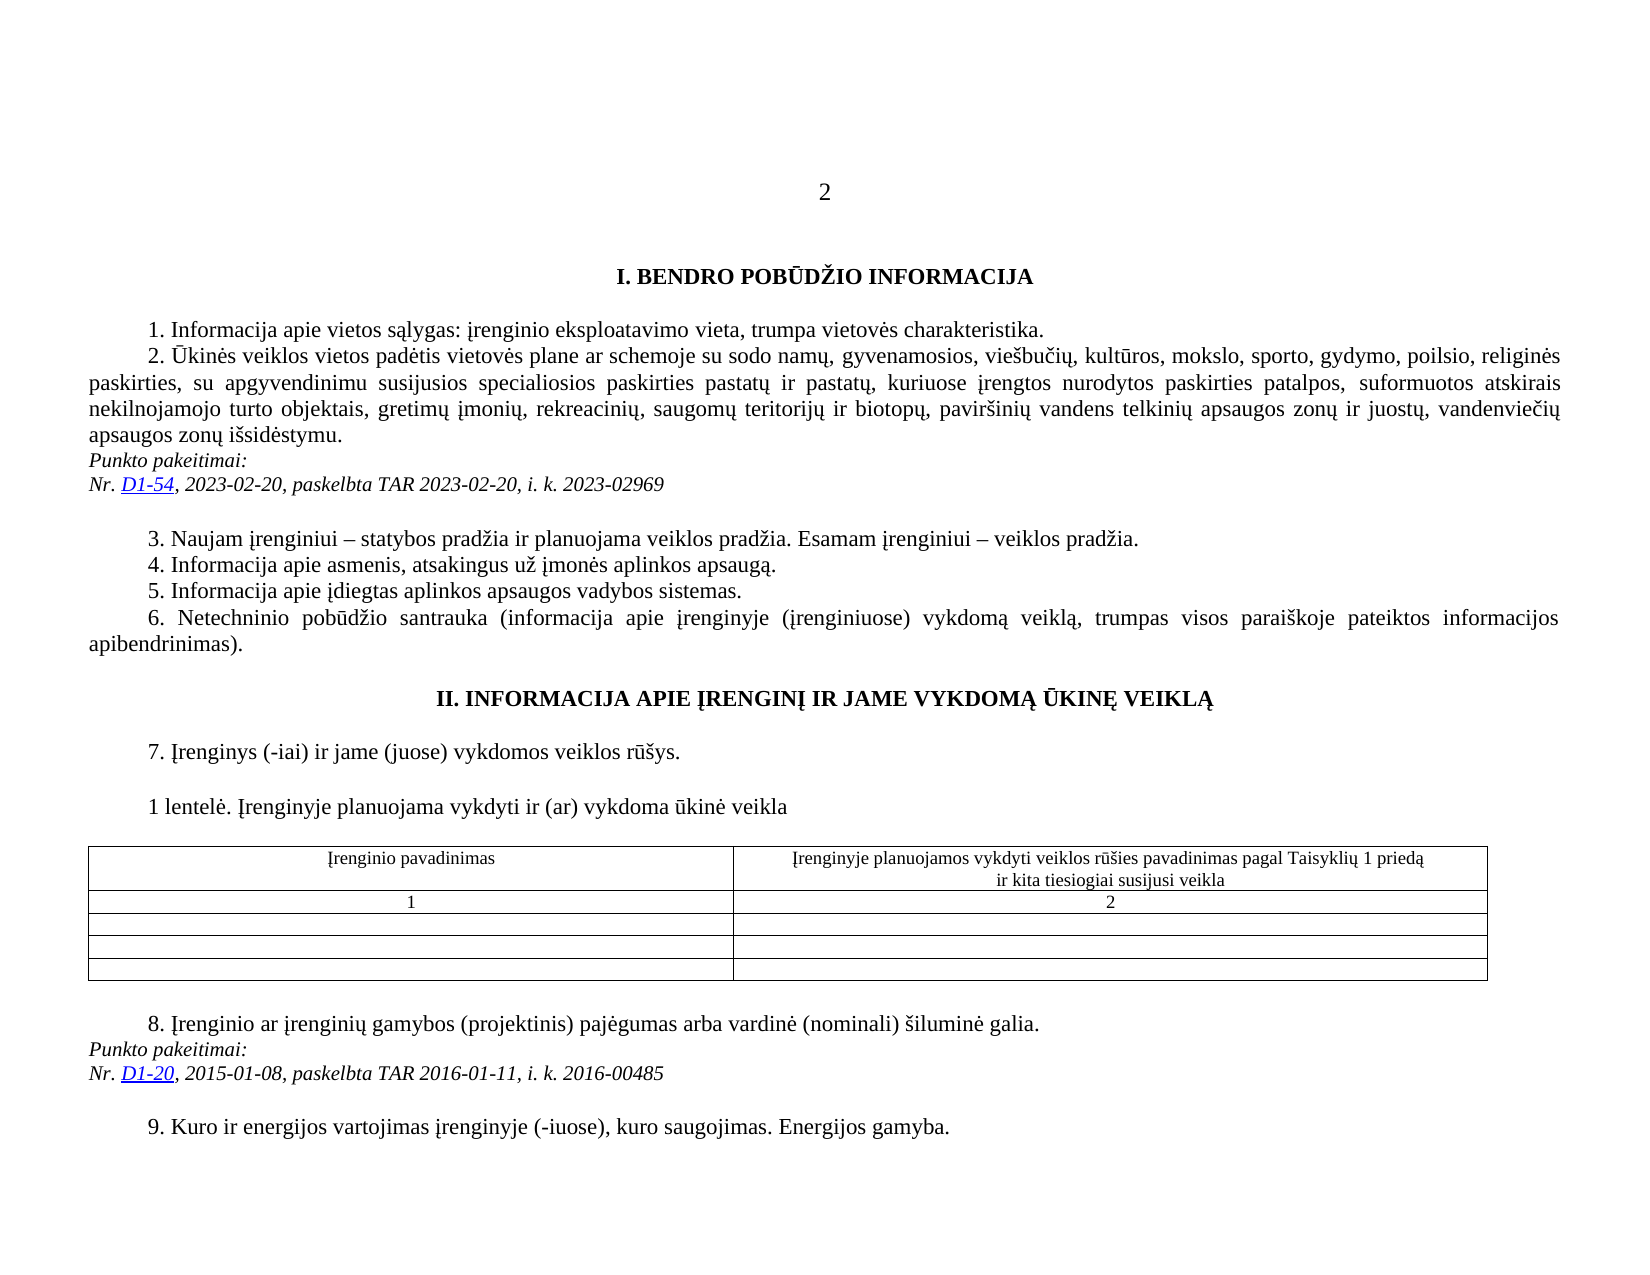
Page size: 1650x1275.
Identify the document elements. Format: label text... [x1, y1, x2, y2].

table_cell [734, 959, 1487, 980]
table_header Įrenginio pavadinimas [89, 847, 733, 890]
text 1. Informacija apie vietos sąlygas: įrenginio eksploatavimo vieta, trumpa vietovės charakteristika. [89, 316, 1561, 342]
text 2. Ūkinės veiklos vietos padėtis vietovės plane ar schemoje su sodo namų, gyvenamosios, viešbučių, kultūros, mokslo, sporto, gydymo, poilsio, religinės paskirties, su apgyvendinimu susijusios specialiosios paskirties pastatų ir pastatų, kuriuose įrengtos nurodytos paskirties patalpos, suformuotos atskirais nekilnojamojo turto objektais, gretimų įmonių, rekreacinių, saugomų teritorijų ir biotopų, paviršinių vandens telkinių apsaugos zonų ir juostų, vandenviečių apsaugos zonų išsidėstymu. [89, 342, 1561, 448]
text Nr. D1-54, 2023-02-20, paskelbta TAR 2023-02-20, i. k. 2023-02969 [89, 472, 1561, 496]
table_cell [734, 936, 1487, 958]
text Punkto pakeitimai: [89, 1037, 1561, 1061]
text I. BENDRO POBŪDŽIO INFORMACIJA [89, 263, 1561, 290]
text 5. Informacija apie įdiegtas aplinkos apsaugos vadybos sistemas. [89, 577, 1561, 604]
table_cell [89, 936, 733, 958]
text 8. Įrenginio ar įrenginių gamybos (projektinis) pajėgumas arba vardinė (nominali) šiluminė galia. [89, 1010, 1561, 1037]
table_cell [89, 959, 733, 980]
text 3. Naujam įrenginiui – statybos pradžia ir planuojama veiklos pradžia. Esamam įrenginiui – veiklos pradžia. [89, 525, 1561, 551]
text 7. Įrenginys (-iai) ir jame (juose) vykdomos veiklos rūšys. [89, 738, 1561, 764]
text II. INFORMACIJA APIE ĮRENGINĮ IR JAME VYKDOMĄ ŪKINĘ VEIKLĄ [89, 685, 1561, 712]
text 9. Kuro ir energijos vartojimas įrenginyje (-iuose), kuro saugojimas. Energijos gamyba. [89, 1113, 1561, 1140]
text Punkto pakeitimai: [89, 448, 1561, 472]
text 6. Netechninio pobūdžio santrauka (informacija apie įrenginyje (įrenginiuose) vykdomą veiklą, trumpas visos paraiškoje pateiktos informacijos apibendrinimas). [89, 604, 1561, 657]
table_cell 1 [89, 891, 733, 913]
table_cell [734, 914, 1487, 935]
table_cell 2 [734, 891, 1487, 913]
text 4. Informacija apie asmenis, atsakingus už įmonės aplinkos apsaugą. [89, 551, 1561, 577]
text 1 lentelė. Įrenginyje planuojama vykdyti ir (ar) vykdoma ūkinė veikla [89, 793, 1561, 819]
table_header Įrenginyje planuojamos vykdyti veiklos rūšies pavadinimas pagal Taisyklių 1 priedą ir kita tiesiogiai susijusi veikla [734, 847, 1487, 890]
table_cell [89, 914, 733, 935]
text Nr. D1-20, 2015-01-08, paskelbta TAR 2016-01-11, i. k. 2016-00485 [89, 1061, 1561, 1085]
